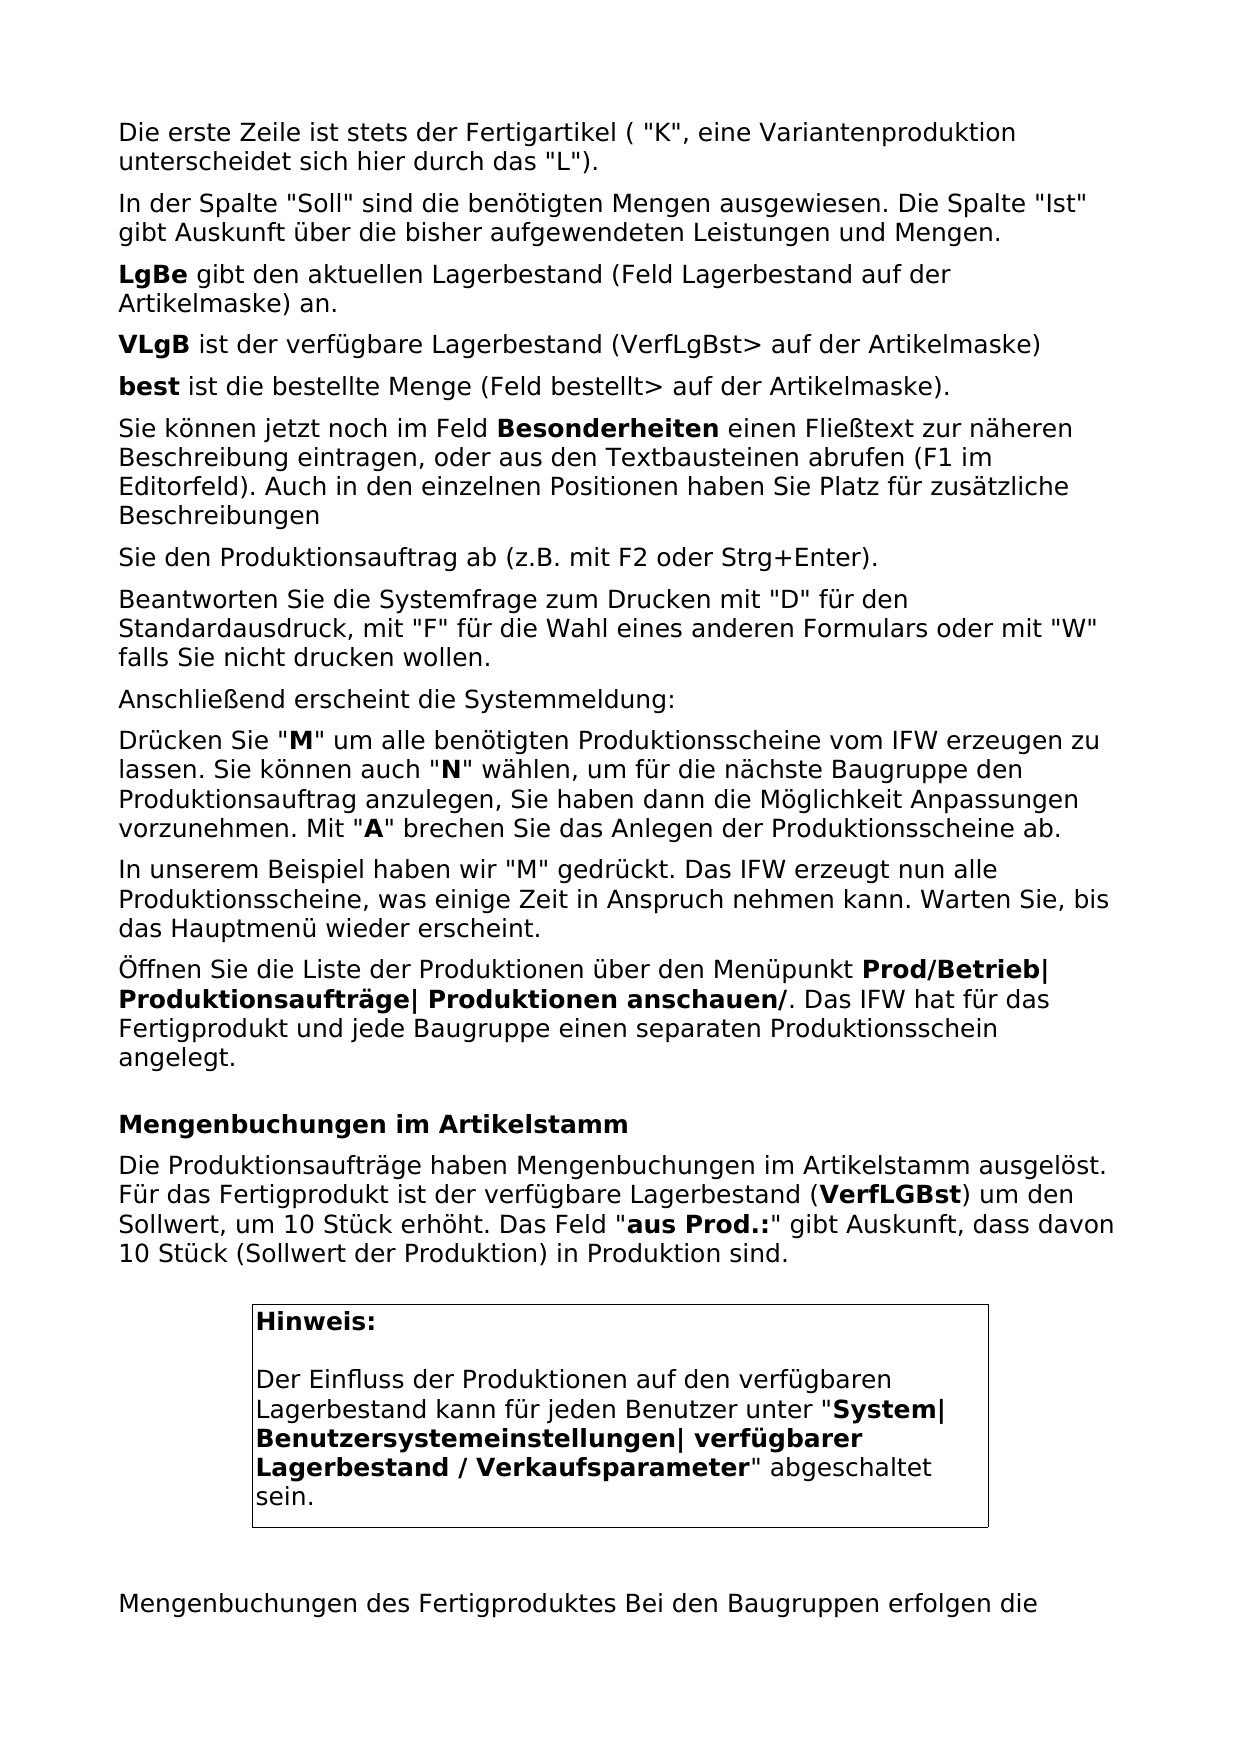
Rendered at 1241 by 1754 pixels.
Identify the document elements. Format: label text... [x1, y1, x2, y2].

text Drücken Sie "M" um alle benötigten Produktionsscheine vom IFW erzeugen zu lassen. Sie können auch "N" wählen, um für die nächste Baugruppe den Produktionsauftrag anzulegen, Sie haben dann die Möglichkeit Anpassungen vorzunehmen. Mit "A" brechen Sie das Anlegen der Produktionsscheine ab. [118, 726, 1122, 843]
text VLgB ist der verfügbare Lagerbestand (VerfLgBst> auf der Artikelmaske) [118, 331, 1122, 360]
text best ist die bestellte Menge (Feld bestellt> auf der Artikelmaske). [118, 372, 1122, 401]
text Die Produktionsaufträge haben Mengenbuchungen im Artikelstamm ausgelöst. Für das Fertigprodukt ist der verfügbare Lagerbestand (VerfLGBst) um den Sollwert, um 10 Stück erhöht. Das Feld "aus Prod.:" gibt Auskunft, dass davon 10 Stück (Sollwert der Produktion) in Produktion sind. [118, 1151, 1122, 1268]
text Öffnen Sie die Liste der Produktionen über den Menüpunkt Prod/Betrieb| Produktionsaufträge| Produktionen anschauen/. Das IFW hat für das Fertigprodukt und jede Baugruppe einen separaten Produktionsschein angelegt. [118, 956, 1122, 1072]
subtitle Mengenbuchungen im Artikelstamm [118, 1110, 1122, 1139]
text In unserem Beispiel haben wir "M" gedrückt. Das IFW erzeugt nun alle Produktionsscheine, was einige Zeit in Anspruch nehmen kann. Warten Sie, bis das Hauptmenü wieder erscheint. [118, 856, 1122, 943]
text Anschließend erscheint die Systemmeldung: [118, 685, 1122, 714]
table_header Hinweis: Der Einfluss der Produktionen auf den verfügbaren Lagerbestand kann für jeden Benutzer unter "System| Benutzersystemeinstellungen| verfügbarer Lagerbestand / Verkaufsparameter" abgeschaltet sein. [253, 1305, 988, 1527]
text In der Spalte "Soll" sind die benötigten Mengen ausgewiesen. Die Spalte "Ist" gibt Auskunft über die bisher aufgewendeten Leistungen und Mengen. [118, 189, 1122, 247]
text Die erste Zeile ist stets der Fertigartikel ( "K", eine Variantenproduktion unterscheidet sich hier durch das "L"). [118, 118, 1122, 176]
text LgBe gibt den aktuellen Lagerbestand (Feld Lagerbestand auf der Artikelmaske) an. [118, 260, 1122, 318]
text Sie können jetzt noch im Feld Besonderheiten einen Fließtext zur näheren Beschreibung eintragen, oder aus den Textbausteinen abrufen (F1 im Editorfeld). Auch in den einzelnen Positionen haben Sie Platz für zusätzliche Beschreibungen [118, 414, 1122, 531]
text Sie den Produktionsauftrag ab (z.B. mit F2 oder Strg+Enter). [118, 543, 1122, 572]
text Mengenbuchungen des Fertigproduktes Bei den Baugruppen erfolgen die [118, 1589, 1122, 1618]
text Beantworten Sie die Systemfrage zum Drucken mit "D" für den Standardausdruck, mit "F" für die Wahl eines anderen Formulars oder mit "W" falls Sie nicht drucken wollen. [118, 585, 1122, 672]
